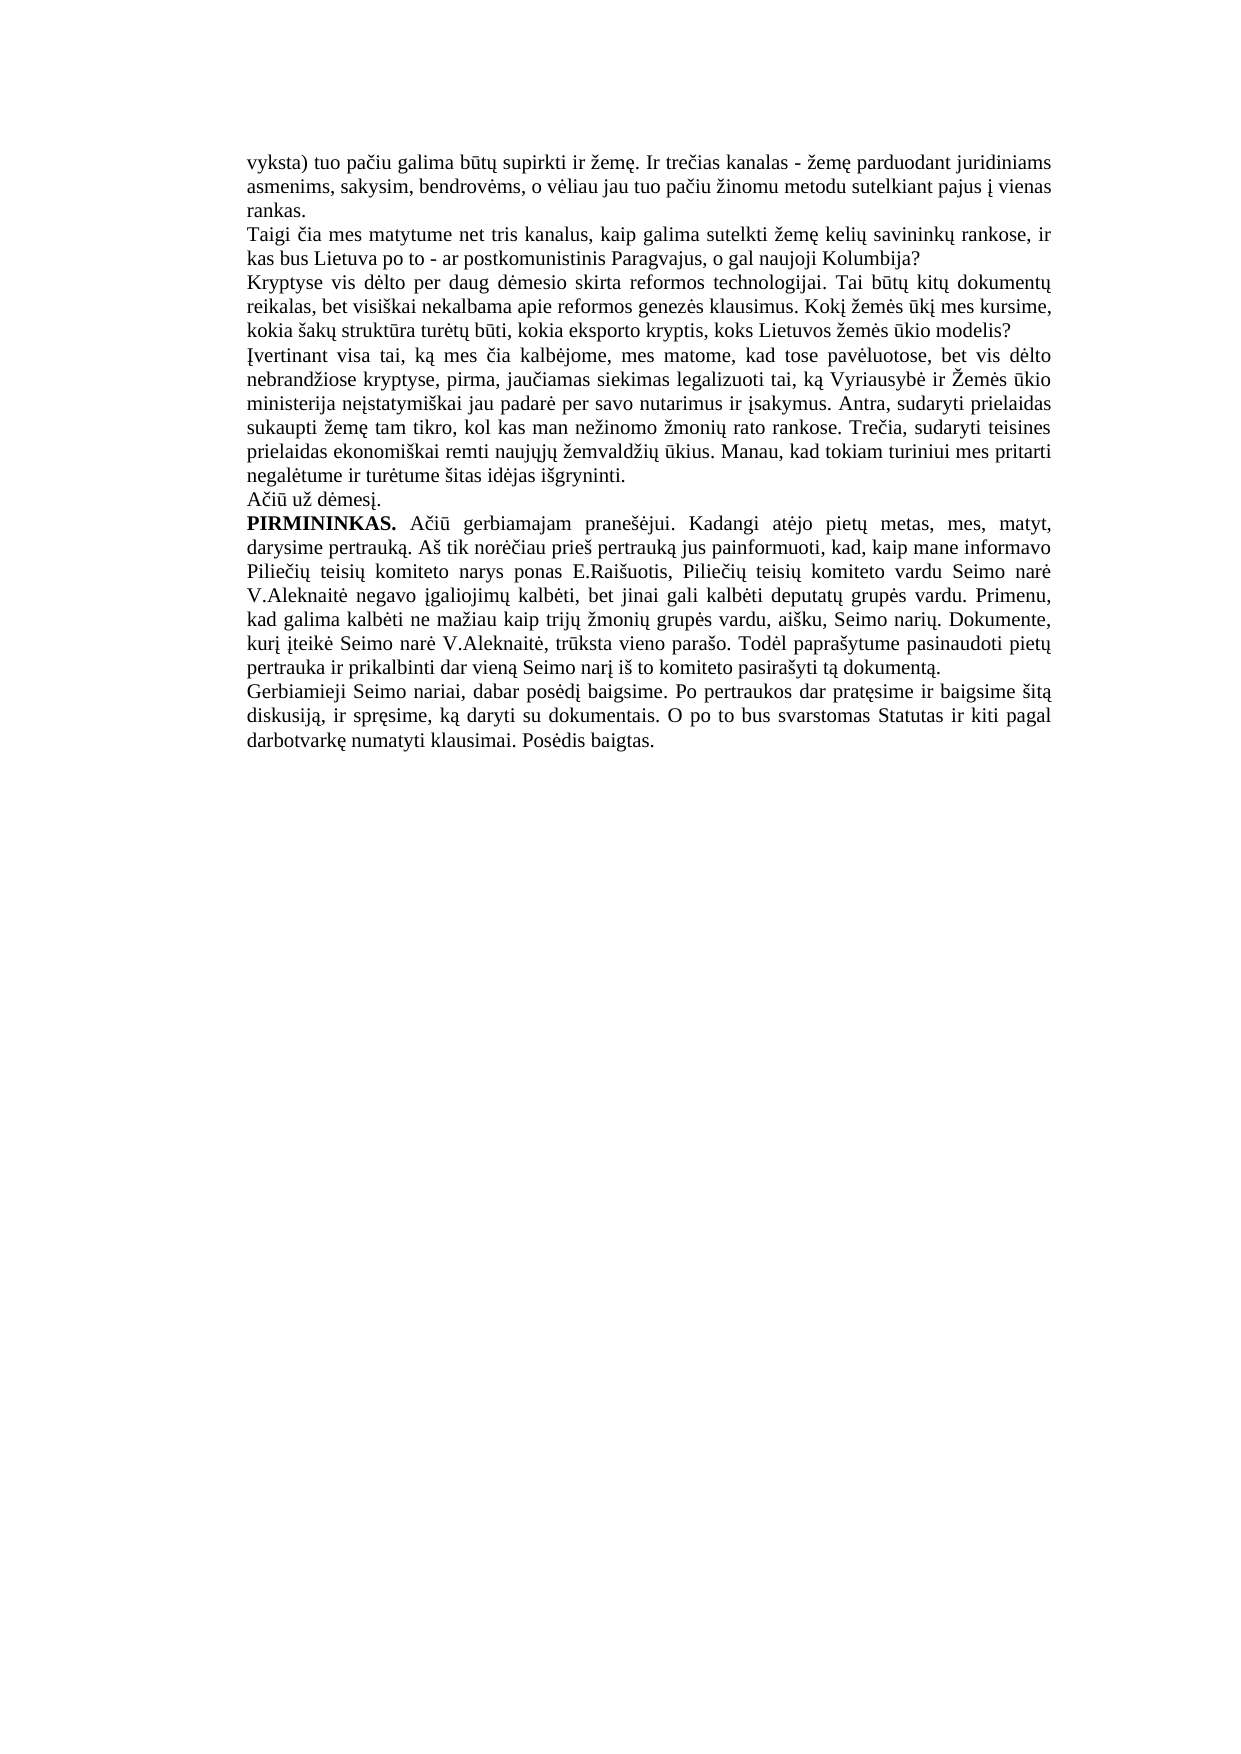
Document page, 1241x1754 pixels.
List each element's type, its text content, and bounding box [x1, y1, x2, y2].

text Įvertinant visa tai, ką mes čia kalbėjome, mes matome, kad tose pavėluotose, bet vis dėlto nebrandžiose kryptyse, pirma, jaučiamas siekimas legalizuoti tai, ką Vyriausybė ir Žemės ūkio ministerija neįstatymiškai jau padarė per savo nutarimus ir įsakymus. Antra, sudaryti prielaidas sukaupti žemę tam tikro, kol kas man nežinomo žmonių rato rankose. Trečia, sudaryti teisines prielaidas ekonomiškai remti naujųjų žemvaldžių ūkius. Manau, kad tokiam turiniui mes pritarti negalėtume ir turėtume šitas idėjas išgryninti. [247, 342, 1053, 487]
text Gerbiamieji Seimo nariai, dabar posėdį baigsime. Po pertraukos dar pratęsime ir baigsime šitą diskusiją, ir spręsime, ką daryti su dokumentais. O po to bus svarstomas Statutas ir kiti pagal darbotvarkę numatyti klausimai. Posėdis baigtas. [247, 679, 1053, 752]
text Ačiū už dėmesį. [247, 487, 1053, 511]
text PIRMININKAS. Ačiū gerbiamajam pranešėjui. Kadangi atėjo pietų metas, mes, matyt, darysime pertrauką. Aš tik norėčiau prieš pertrauką jus painformuoti, kad, kaip mane informavo Piliečių teisių komiteto narys ponas E.Raišuotis, Piliečių teisių komiteto vardu Seimo narė V.Aleknaitė negavo įgaliojimų kalbėti, bet jinai gali kalbėti deputatų grupės vardu. Primenu, kad galima kalbėti ne mažiau kaip trijų žmonių grupės vardu, aišku, Seimo narių. Dokumente, kurį įteikė Seimo narė V.Aleknaitė, trūksta vieno parašo. Todėl paprašytume pasinaudoti pietų pertrauka ir prikalbinti dar vieną Seimo narį iš to komiteto pasirašyti tą dokumentą. [247, 511, 1053, 679]
text Kryptyse vis dėlto per daug dėmesio skirta reformos technologijai. Tai būtų kitų dokumentų reikalas, bet visiškai nekalbama apie reformos genezės klausimus. Kokį žemės ūkį mes kursime, kokia šakų struktūra turėtų būti, kokia eksporto kryptis, koks Lietuvos žemės ūkio modelis? [247, 270, 1053, 342]
text Taigi čia mes matytume net tris kanalus, kaip galima sutelkti žemę kelių savininkų rankose, ir kas bus Lietuva po to - ar postkomunistinis Paragvajus, o gal naujoji Kolumbija? [247, 222, 1053, 270]
text vyksta) tuo pačiu galima būtų supirkti ir žemę. Ir trečias kanalas - žemę parduodant juridiniams asmenims, sakysim, bendrovėms, o vėliau jau tuo pačiu žinomu metodu sutelkiant pajus į vienas rankas. [247, 150, 1053, 222]
